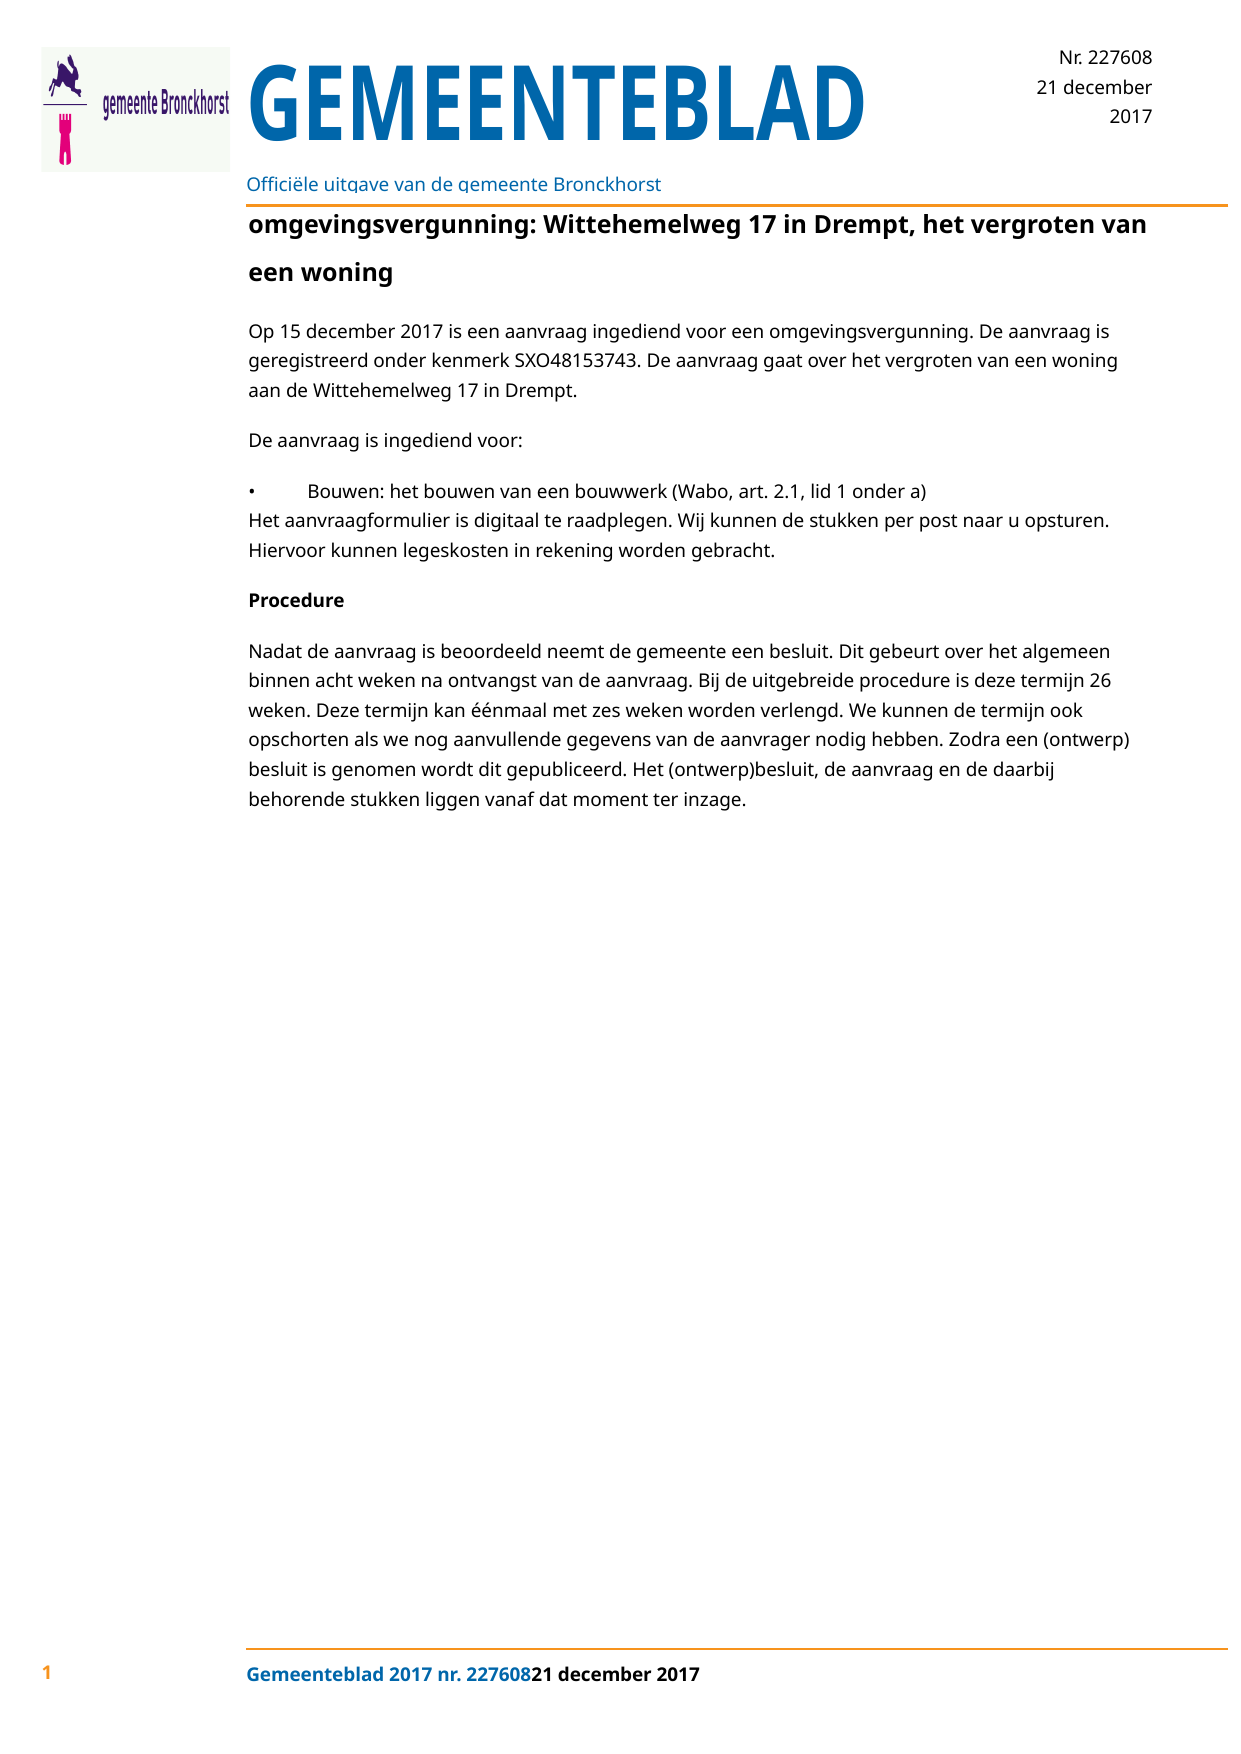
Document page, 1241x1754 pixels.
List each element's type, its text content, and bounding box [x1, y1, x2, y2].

text omgevingsvergunning: Wittehemelweg 17 in Drempt, het vergroten van een woning [248, 207, 1152, 288]
picture [41, 47, 231, 172]
text Nadat de aanvraag is beoordeeld neemt de gemeente een besluit. Dit gebeurt over het algemeen binnen acht weken na ontvangst van de aanvraag. Bij de uitgebreide procedure is deze termijn 26 weken. Deze termijn kan éénmaal met zes weken worden verlengd. We kunnen de termijn ook opschorten als we nog aanvullende gegevens van de aanvrager nodig hebben. Zodra een (ontwerp) besluit is genomen wordt dit gepubliceerd. Het (ontwerp)besluit, de aanvraag en de daarbij behorende stukken liggen vanaf dat moment ter inzage. [248, 638, 1152, 812]
text Het aanvraagformulier is digitaal te raadplegen. Wij kunnen de stukken per post naar u opsturen. Hiervoor kunnen legeskosten in rekening worden gebracht. [248, 507, 1152, 563]
text De aanvraag is ingediend voor: [248, 427, 1152, 453]
list Bouwen: het bouwen van een bouwwerk (Wabo, art. 2.1, lid 1 onder a) [248, 478, 1152, 504]
text Op 15 december 2017 is een aanvraag ingediend voor een omgevingsvergunning. De aanvraag is geregistreerd onder kenmerk SXO48153743. De aanvraag gaat over het vergroten van een woning aan de Wittehemelweg 17 in Drempt. [248, 318, 1152, 403]
text Procedure [248, 587, 1152, 613]
